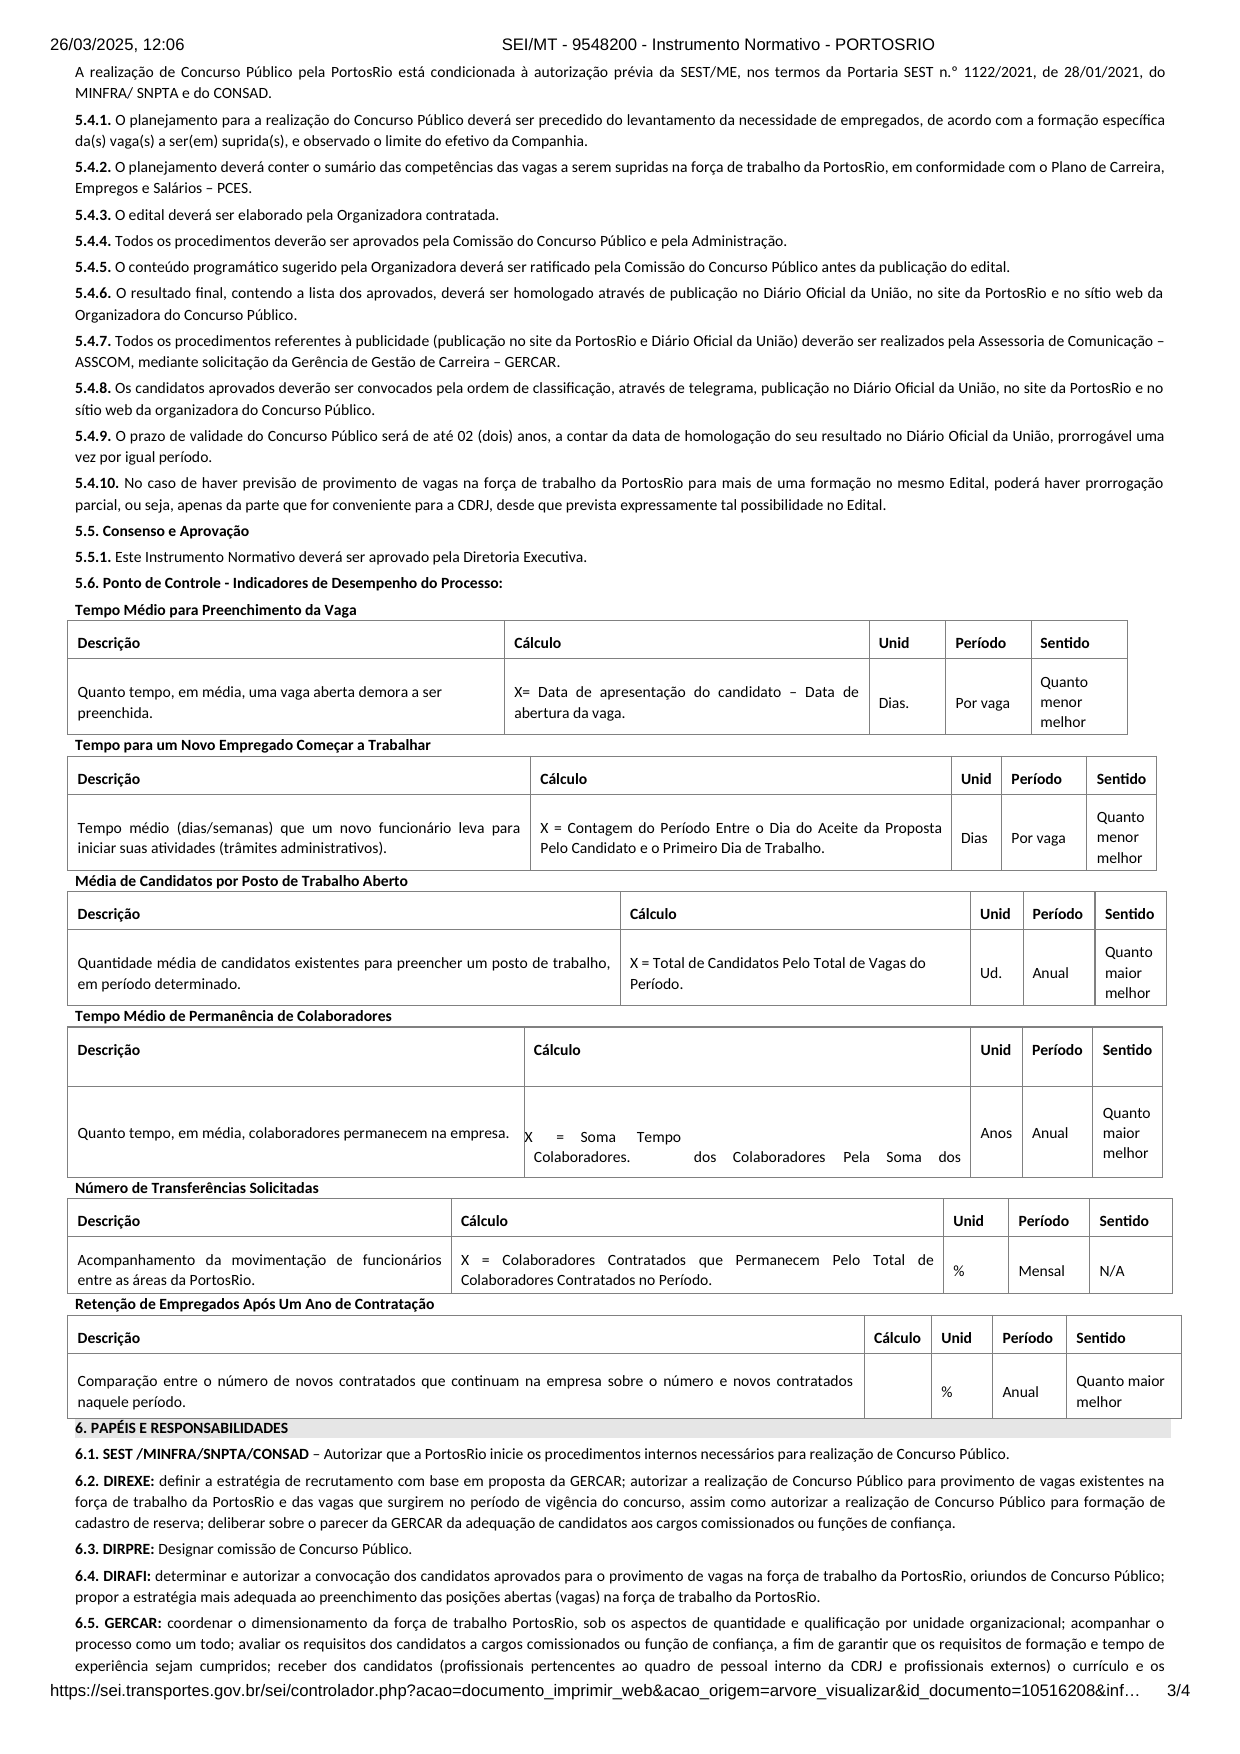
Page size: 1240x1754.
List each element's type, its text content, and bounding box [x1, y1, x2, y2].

table_header Cálculo [452, 1199, 943, 1236]
table_header Descrição [68, 1199, 451, 1236]
text 5.4.8. Os candidatos aprovados deverão ser convocados pela ordem de classificação, através de telegrama, publicação no Diário Oficial da União, no site da PortosRio e no sítio web da organizadora do Concurso Público. [75, 379, 1167, 419]
table_cell Quanto maior melhor [1093, 1087, 1162, 1177]
text 5.6. Ponto de Controle - Indicadores de Desempenho do Processo: [75, 574, 1171, 593]
table_cell N/A [1090, 1237, 1172, 1293]
table_header [886, 1028, 938, 1086]
table_header [843, 1028, 886, 1086]
text 5.4.1. O planejamento para a realização do Concurso Público deverá ser precedido do levantamento da necessidade de empregados, de acordo com a formação específica da(s) vaga(s) a ser(em) suprida(s), e observado o limite do efetivo da Companhia. [75, 110, 1167, 150]
table_cell Anos [971, 1087, 1022, 1177]
text 5.4.9. O prazo de validade do Concurso Público será de até 02 (dois) anos, a contar da data de homologação do seu resultado no Diário Oficial da União, prorrogável uma vez por igual período. [75, 426, 1167, 466]
table_header Unid [944, 1199, 1008, 1236]
table_header Descrição [68, 1028, 524, 1086]
text 6.3. DIRPRE: Designar comissão de Concurso Público. [75, 1539, 1167, 1558]
table_header Período [993, 1316, 1066, 1353]
text Número de Transferências Solicitadas [75, 1178, 1171, 1197]
table_cell Quanto maior melhor [1096, 930, 1166, 1005]
table_header Unid [971, 1028, 1022, 1086]
text 5.4.6. O resultado final, contendo a lista dos aprovados, deverá ser homologado através de publicação no Diário Oficial da União, no site da PortosRio e no sítio web da Organizadora do Concurso Público. [75, 284, 1167, 324]
table_cell dos [694, 1087, 733, 1177]
text 5.4.7. Todos os procedimentos referentes à publicidade (publicação no site da PortosRio e Diário Oficial da União) deverão ser realizados pela Assessoria de Comunicação – ASSCOM, mediante solicitação da Gerência de Gestão de Carreira – GERCAR. [75, 331, 1167, 371]
table_cell Quanto tempo, em média, uma vaga aberta demora a ser preenchida. [68, 659, 504, 734]
table_cell Quanto maior melhor [1067, 1354, 1181, 1418]
table_header [733, 1028, 842, 1086]
table_header Cálculo [505, 621, 869, 658]
text 5.4.3. O edital deverá ser elaborado pela Organizadora contratada. [75, 205, 1167, 224]
table_header Descrição [68, 757, 530, 794]
table_cell X= Data de apresentação do candidato – Data de abertura da vaga. [505, 659, 869, 734]
table_cell Dias. [870, 659, 945, 734]
table_cell Anual [993, 1354, 1066, 1418]
table_cell dos [938, 1087, 970, 1177]
text 5.4.5. O conteúdo programático sugerido pela Organizadora deverá ser ratificado pela Comissão do Concurso Público antes da publicação do edital. [75, 257, 1167, 276]
table_header Cálculo [525, 1028, 694, 1086]
table_cell X = Total de Candidatos Pelo Total de Vagas do Período. [621, 930, 970, 1005]
table_cell Tempo médio (dias/semanas) que um novo funcionário leva para iniciar suas atividades (trâmites administrativos). [68, 795, 530, 870]
text 6.4. DIRAFI: determinar e autorizar a convocação dos candidatos aprovados para o provimento de vagas na força de trabalho da PortosRio, oriundos de Concurso Público; propor a estratégia mais adequada ao preenchimento das posições abertas (vagas) na força de trabalho da PortosRio. [75, 1566, 1167, 1606]
table_cell [865, 1354, 931, 1418]
table_header Unid [952, 757, 1001, 794]
text Tempo Médio de Permanência de Colaboradores [75, 1006, 1171, 1025]
text 5.4.4. Todos os procedimentos deverão ser aprovados pela Comissão do Concurso Público e pela Administração. [75, 231, 1167, 250]
table_header Descrição [68, 892, 620, 929]
table_header Sentido [1087, 757, 1156, 794]
table_cell Quanto menor melhor [1032, 659, 1127, 734]
table_cell Ud. [971, 930, 1023, 1005]
text Retenção de Empregados Após Um Ano de Contratação [75, 1294, 1171, 1313]
table_cell Colaboradores [733, 1087, 842, 1177]
table_cell Por vaga [946, 659, 1031, 734]
table_cell Comparação entre o número de novos contratados que continuam na empresa sobre o número e novos contratados naquele período. [68, 1354, 864, 1418]
table_cell Acompanhamento da movimentação de funcionários entre as áreas da PortosRio. [68, 1237, 451, 1293]
text 6.5. GERCAR: coordenar o dimensionamento da força de trabalho PortosRio, sob os aspectos de quantidade e qualificação por unidade organizacional; acompanhar o processo como um todo; avaliar os requisitos dos candidatos a cargos comissionados ou função de confiança, a fim de garantir que os requisitos de formação e tempo de experiência sejam cumpridos; receber dos candidatos (profissionais pertencentes ao quadro de pessoal interno da CDRJ e profissionais externos) o currículo e os [75, 1613, 1167, 1675]
table_header Período [1023, 1028, 1092, 1086]
text Média de Candidatos por Posto de Trabalho Aberto [75, 871, 1171, 890]
table_cell Anual [1024, 930, 1094, 1005]
table_cell Dias [952, 795, 1001, 870]
table_header Sentido [1032, 621, 1127, 658]
table_cell Mensal [1009, 1237, 1089, 1293]
table_header Cálculo [531, 757, 951, 794]
table_header [938, 1028, 970, 1086]
table_header Período [946, 621, 1031, 658]
table_header Sentido [1096, 892, 1166, 929]
table_header Unid [932, 1316, 992, 1353]
table_header Período [1024, 892, 1094, 929]
table_cell X = Soma Tempo Colaboradores. [525, 1087, 694, 1177]
table_cell X = Contagem do Período Entre o Dia do Aceite da Proposta Pelo Candidato e o Primeiro Dia de Trabalho. [531, 795, 951, 870]
table_header Descrição [68, 1316, 864, 1353]
text A realização de Concurso Público pela PortosRio está condicionada à autorização prévia da SEST/ME, nos termos da Portaria SEST n.º 1122/2021, de 28/01/2021, do MINFRA/ SNPTA e do CONSAD. [75, 62, 1167, 103]
text 5.5.1. Este Instrumento Normativo deverá ser aprovado pela Diretoria Executiva. [75, 547, 1167, 566]
table_header [694, 1028, 733, 1086]
table_header Descrição [68, 621, 504, 658]
table_cell Anual [1023, 1087, 1092, 1177]
table_cell Quanto menor melhor [1087, 795, 1156, 870]
text 5.4.2. O planejamento deverá conter o sumário das competências das vagas a serem supridas na força de trabalho da PortosRio, em conformidade com o Plano de Carreira, Empregos e Salários – PCES. [75, 157, 1167, 198]
text Tempo Médio para Preenchimento da Vaga [75, 600, 1171, 619]
table_cell Quanto tempo, em média, colaboradores permanecem na empresa. [68, 1087, 524, 1177]
table_header Período [1002, 757, 1086, 794]
text 6.1. SEST /MINFRA/SNPTA/CONSAD – Autorizar que a PortosRio inicie os procedimentos internos necessários para realização de Concurso Público. [75, 1444, 1167, 1463]
table_cell Por vaga [1002, 795, 1086, 870]
table_header Cálculo [621, 892, 970, 929]
table_header Sentido [1093, 1028, 1162, 1086]
text 5.4.10. No caso de haver previsão de provimento de vagas na força de trabalho da PortosRio para mais de uma formação no mesmo Edital, poderá haver prorrogação parcial, ou seja, apenas da parte que for conveniente para a CDRJ, desde que prevista expressamente tal possibilidade no Edital. [75, 474, 1167, 514]
table_cell Pela [843, 1087, 886, 1177]
text 5.5. Consenso e Aprovação [75, 521, 1171, 540]
text 6.2. DIREXE: definir a estratégia de recrutamento com base em proposta da GERCAR; autorizar a realização de Concurso Público para provimento de vagas existentes na força de trabalho da PortosRio e das vagas que surgirem no período de vigência do concurso, assim como autorizar a realização de Concurso Público para formação de cadastro de reserva; deliberar sobre o parecer da GERCAR da adequação de candidatos aos cargos comissionados ou funções de confiança. [75, 1471, 1167, 1532]
table_header Sentido [1067, 1316, 1181, 1353]
table_header Cálculo [865, 1316, 931, 1353]
table_header Unid [870, 621, 945, 658]
table_cell Quantidade média de candidatos existentes para preencher um posto de trabalho, em período determinado. [68, 930, 620, 1005]
text Tempo para um Novo Empregado Começar a Trabalhar [75, 735, 1171, 754]
table_cell Soma [886, 1087, 938, 1177]
table_cell % [944, 1237, 1008, 1293]
subtitle 6. PAPÉIS E RESPONSABILIDADES [75, 1419, 1171, 1438]
table_header Unid [971, 892, 1023, 929]
table_header Sentido [1090, 1199, 1172, 1236]
table_header Período [1009, 1199, 1089, 1236]
table_cell X = Colaboradores Contratados que Permanecem Pelo Total de Colaboradores Contratados no Período. [452, 1237, 943, 1293]
table_cell % [932, 1354, 992, 1418]
